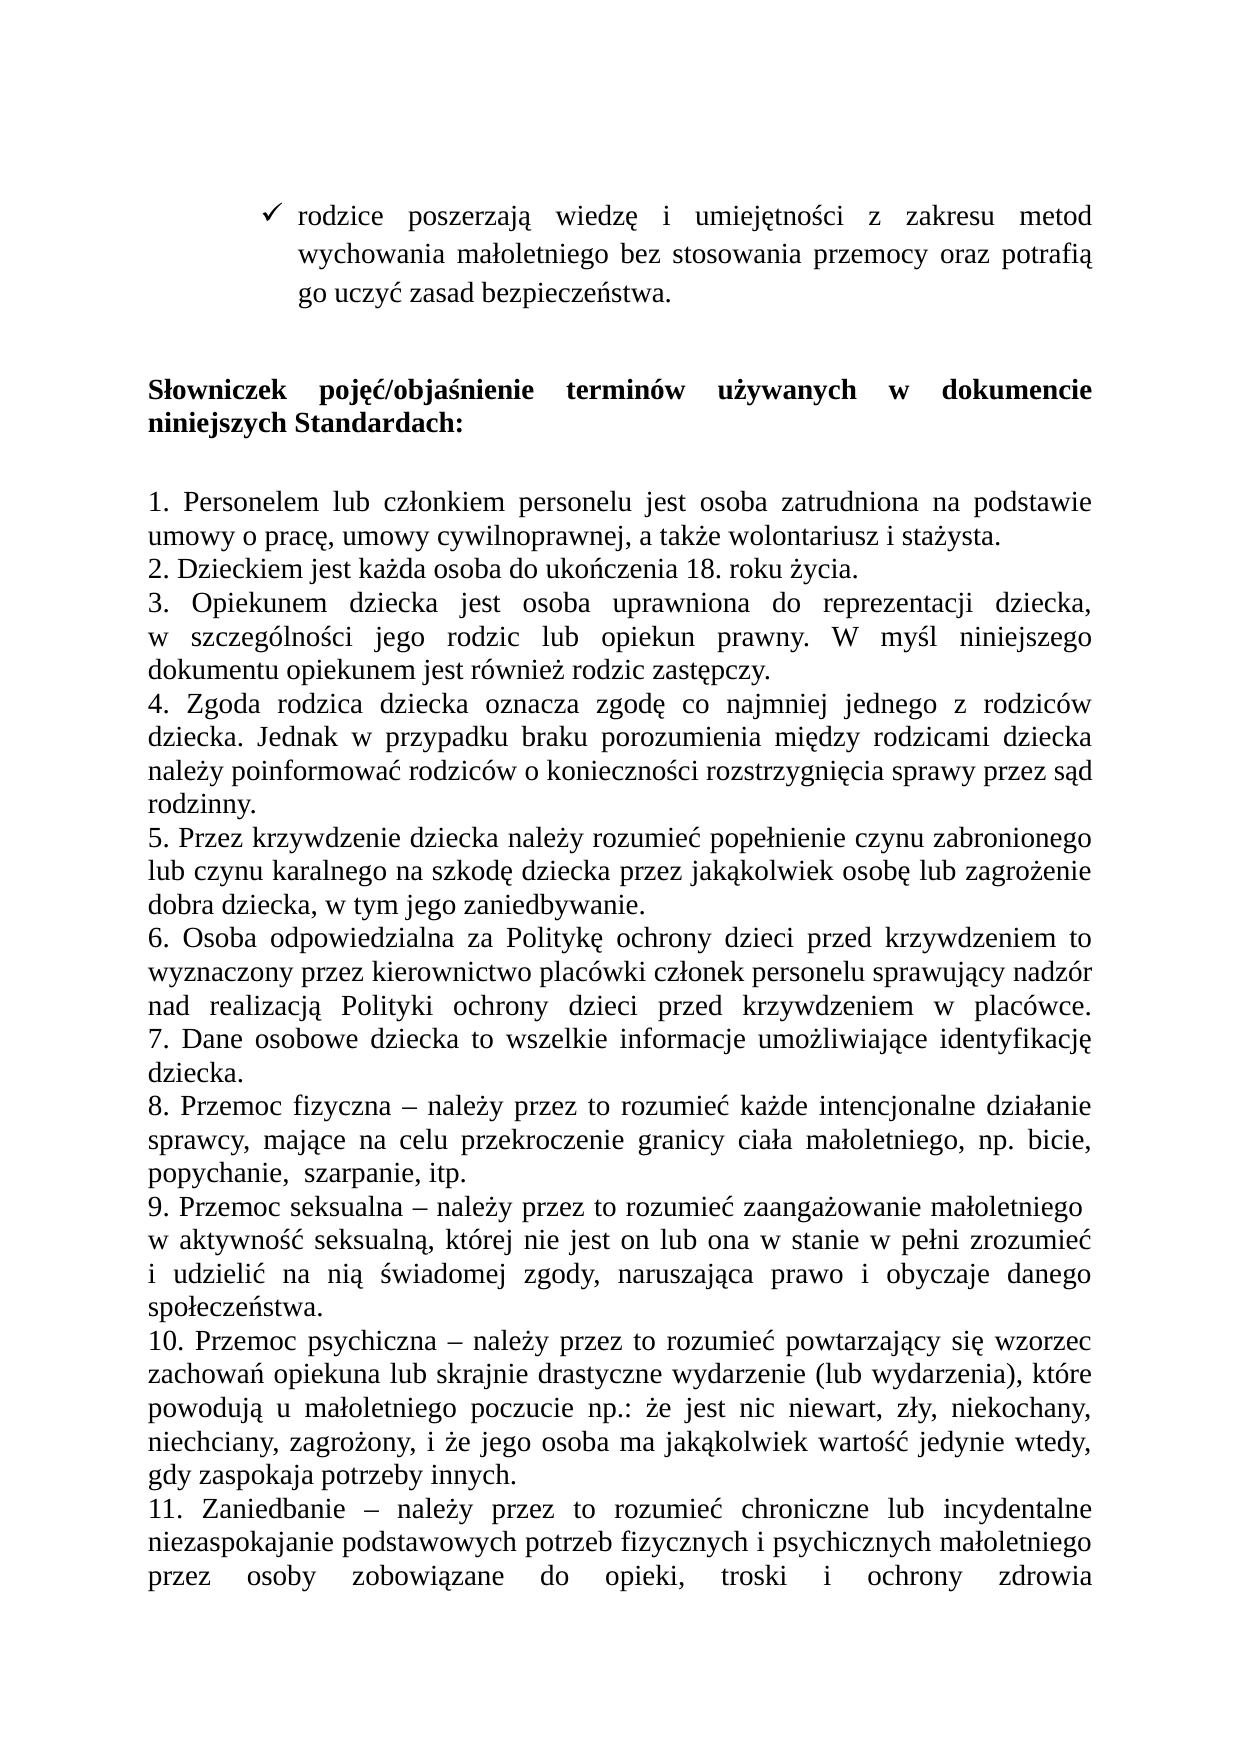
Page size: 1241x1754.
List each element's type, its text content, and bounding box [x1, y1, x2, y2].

list rodzice poszerzają wiedzę i umiejętności z zakresu metod wychowania małoletniego bez stosowania przemocy oraz potrafią go uczyć zasad bezpieczeństwa. [260, 198, 1093, 308]
list 11. Zaniedbanie – należy przez to rozumieć chroniczne lub incydentalne niezaspokajanie podstawowych potrzeb fizycznych i psychicznych małoletniego przez osoby zobowiązane do opieki, troski i ochrony zdrowia [148, 1491, 1093, 1591]
text 8. Przemoc fizyczna – należy przez to rozumieć każde intencjonalne działanie sprawcy, mające na celu przekroczenie granicy ciała małoletniego, np. bicie, popychanie, szarpanie, itp. [148, 1088, 1093, 1189]
text Słowniczek pojęć/objaśnienie terminów używanych w dokumencie niniejszych Standardach: [148, 372, 1093, 439]
text 9. Przemoc seksualna – należy przez to rozumieć zaangażowanie małoletniego w aktywność seksualną, której nie jest on lub ona w stanie w pełni zrozumieć i udzielić na nią świadomej zgody, naruszająca prawo i obyczaje danego społeczeństwa. [148, 1189, 1093, 1323]
text 6. Osoba odpowiedzialna za Politykę ochrony dzieci przed krzywdzeniem to wyznaczony przez kierownictwo placówki członek personelu sprawujący nadzór nad realizacją Polityki ochrony dzieci przed krzywdzeniem w placówce. 7. Dane osobowe dziecka to wszelkie informacje umożliwiające identyfikację dziecka. [148, 921, 1093, 1088]
text 2. Dzieckiem jest każda osoba do ukończenia 18. roku życia. [148, 552, 1093, 585]
text 4. Zgoda rodzica dziecka oznacza zgodę co najmniej jednego z rodziców dziecka. Jednak w przypadku braku porozumienia między rodzicami dziecka należy poinformować rodziców o konieczności rozstrzygnięcia sprawy przez sąd rodzinny. 5. Przez krzywdzenie dziecka należy rozumieć popełnienie czynu zabronionego lub czynu karalnego na szkodę dziecka przez jakąkolwiek osobę lub zagrożenie dobra dziecka, w tym jego zaniedbywanie. [148, 686, 1093, 921]
text 3. Opiekunem dziecka jest osoba uprawniona do reprezentacji dziecka, w szczególności jego rodzic lub opiekun prawny. W myśl niniejszego dokumentu opiekunem jest również rodzic zastępczy. [148, 585, 1093, 686]
list 10. Przemoc psychiczna – należy przez to rozumieć powtarzający się wzorzec zachowań opiekuna lub skrajnie drastyczne wydarzenie (lub wydarzenia), które powodują u małoletniego poczucie np.: że jest nic niewart, zły, niekochany, niechciany, zagrożony, i że jego osoba ma jakąkolwiek wartość jedynie wtedy, gdy zaspokaja potrzeby innych. [148, 1323, 1093, 1491]
text 1. Personelem lub członkiem personelu jest osoba zatrudniona na podstawie umowy o pracę, umowy cywilnoprawnej, a także wolontariusz i stażysta. [148, 464, 1093, 552]
